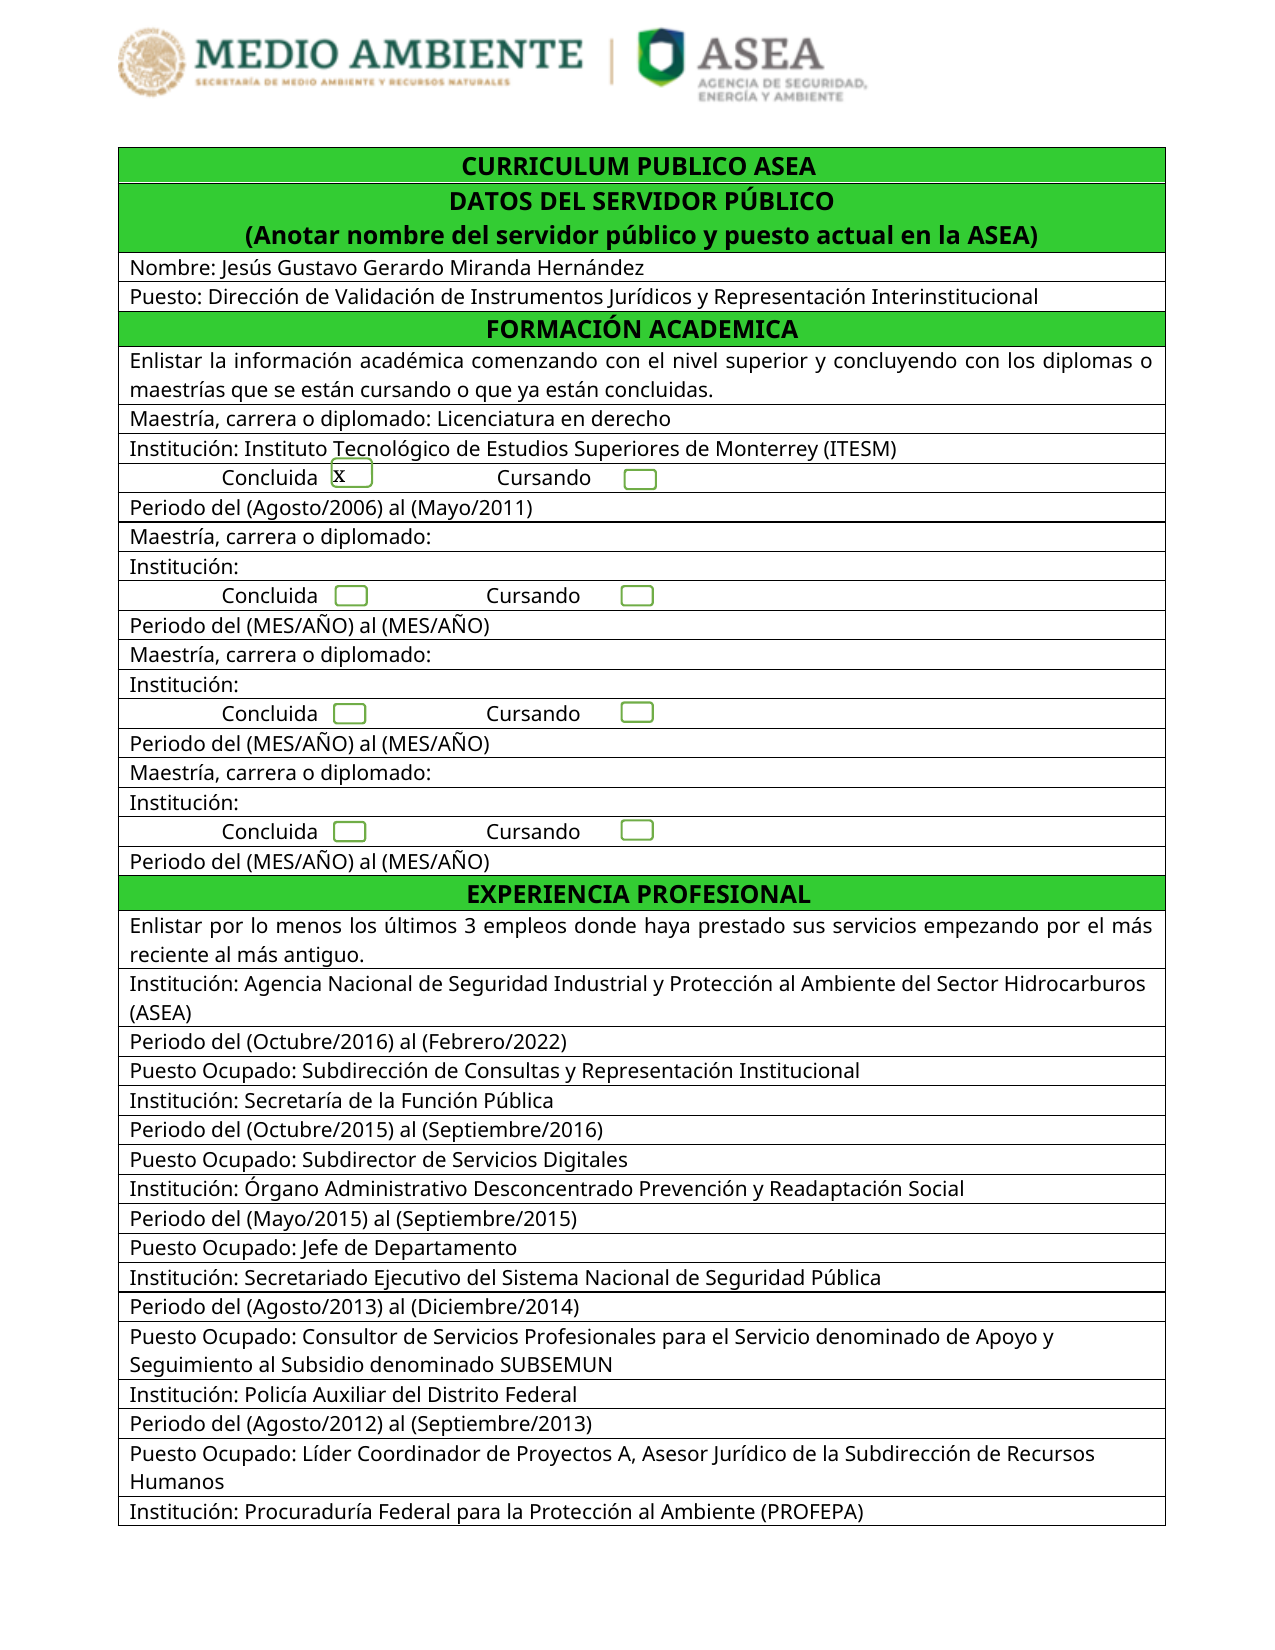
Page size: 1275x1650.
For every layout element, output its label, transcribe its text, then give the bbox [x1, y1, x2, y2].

table_cell Puesto Ocupado: Subdirección de Consultas y Representación Institucional [119, 1057, 1165, 1085]
table_cell Institución: [119, 552, 1165, 580]
table_cell Enlistar por lo menos los últimos 3 empleos donde haya prestado sus servicios empezando por el más reciente al más antiguo. [119, 911, 1165, 968]
table_cell Periodo del (Agosto/2012) al (Septiembre/2013) [119, 1409, 1165, 1438]
table_cell Institución: [119, 788, 1165, 816]
table_cell Institución: Procuraduría Federal para la Protección al Ambiente (PROFEPA) [119, 1497, 1165, 1525]
table_cell Maestría, carrera o diplomado: [119, 640, 1165, 669]
table_cell Institución: Secretariado Ejecutivo del Sistema Nacional de Seguridad Pública [119, 1263, 1165, 1291]
table_header CURRICULUM PUBLICO ASEA [119, 148, 1165, 182]
table_cell Periodo del (Agosto/2013) al (Diciembre/2014) [119, 1293, 1165, 1321]
table_cell Periodo del (MES/AÑO) al (MES/AÑO) [119, 847, 1165, 875]
table_cell Institución: Agencia Nacional de Seguridad Industrial y Protección al Ambiente del Sector Hidrocarburos (ASEA) [119, 969, 1165, 1026]
table_cell EXPERIENCIA PROFESIONAL [119, 876, 1165, 910]
table_cell Institución: [119, 670, 1165, 698]
table_cell Institución: Secretaría de la Función Pública [119, 1086, 1165, 1114]
table_cell Concluida Cursando [119, 699, 1165, 728]
table_cell Puesto Ocupado: Consultor de Servicios Profesionales para el Servicio denominado de Apoyo y Seguimiento al Subsidio denominado SUBSEMUN [119, 1322, 1165, 1379]
table_cell Periodo del (Agosto/2006) al (Mayo/2011) [119, 493, 1165, 521]
table_cell Periodo del (Octubre/2015) al (Septiembre/2016) [119, 1116, 1165, 1144]
table_cell Institución: Policía Auxiliar del Distrito Federal [119, 1380, 1165, 1408]
table_cell Maestría, carrera o diplomado: [119, 523, 1165, 551]
table_cell Maestría, carrera o diplomado: Licenciatura en derecho [119, 405, 1165, 433]
table_cell Puesto Ocupado: Líder Coordinador de Proyectos A, Asesor Jurídico de la Subdirección de Recursos Humanos [119, 1439, 1165, 1496]
table_cell Institución: Órgano Administrativo Desconcentrado Prevención y Readaptación Social [119, 1175, 1165, 1203]
table_cell Nombre: Jesús Gustavo Gerardo Miranda Hernández [119, 253, 1165, 281]
table_cell Enlistar la información académica comenzando con el nivel superior y concluyendo con los diplomas o maestrías que se están cursando o que ya están concluidas. [119, 347, 1165, 403]
table_cell Puesto Ocupado: Jefe de Departamento [119, 1234, 1165, 1262]
table_cell FORMACIÓN ACADEMICA [119, 312, 1165, 346]
table_cell Periodo del (Mayo/2015) al (Septiembre/2015) [119, 1204, 1165, 1232]
table_cell Concluida Cursando [119, 581, 1165, 610]
table_cell Concluida Cursando [119, 464, 1165, 492]
table_cell Periodo del (Octubre/2016) al (Febrero/2022) [119, 1027, 1165, 1056]
table_cell Periodo del (MES/AÑO) al (MES/AÑO) [119, 611, 1165, 639]
table_cell Concluida Cursando [119, 817, 1165, 846]
table_cell Maestría, carrera o diplomado: [119, 758, 1165, 787]
table_cell Puesto Ocupado: Subdirector de Servicios Digitales [119, 1145, 1165, 1173]
table_cell Periodo del (MES/AÑO) al (MES/AÑO) [119, 729, 1165, 757]
table_cell Institución: Instituto Tecnológico de Estudios Superiores de Monterrey (ITESM) [119, 434, 1165, 462]
table_cell DATOS DEL SERVIDOR PÚBLICO (Anotar nombre del servidor público y puesto actual en la ASEA) [119, 184, 1165, 252]
table_cell Puesto: Dirección de Validación de Instrumentos Jurídicos y Representación Interinstitucional [119, 282, 1165, 311]
